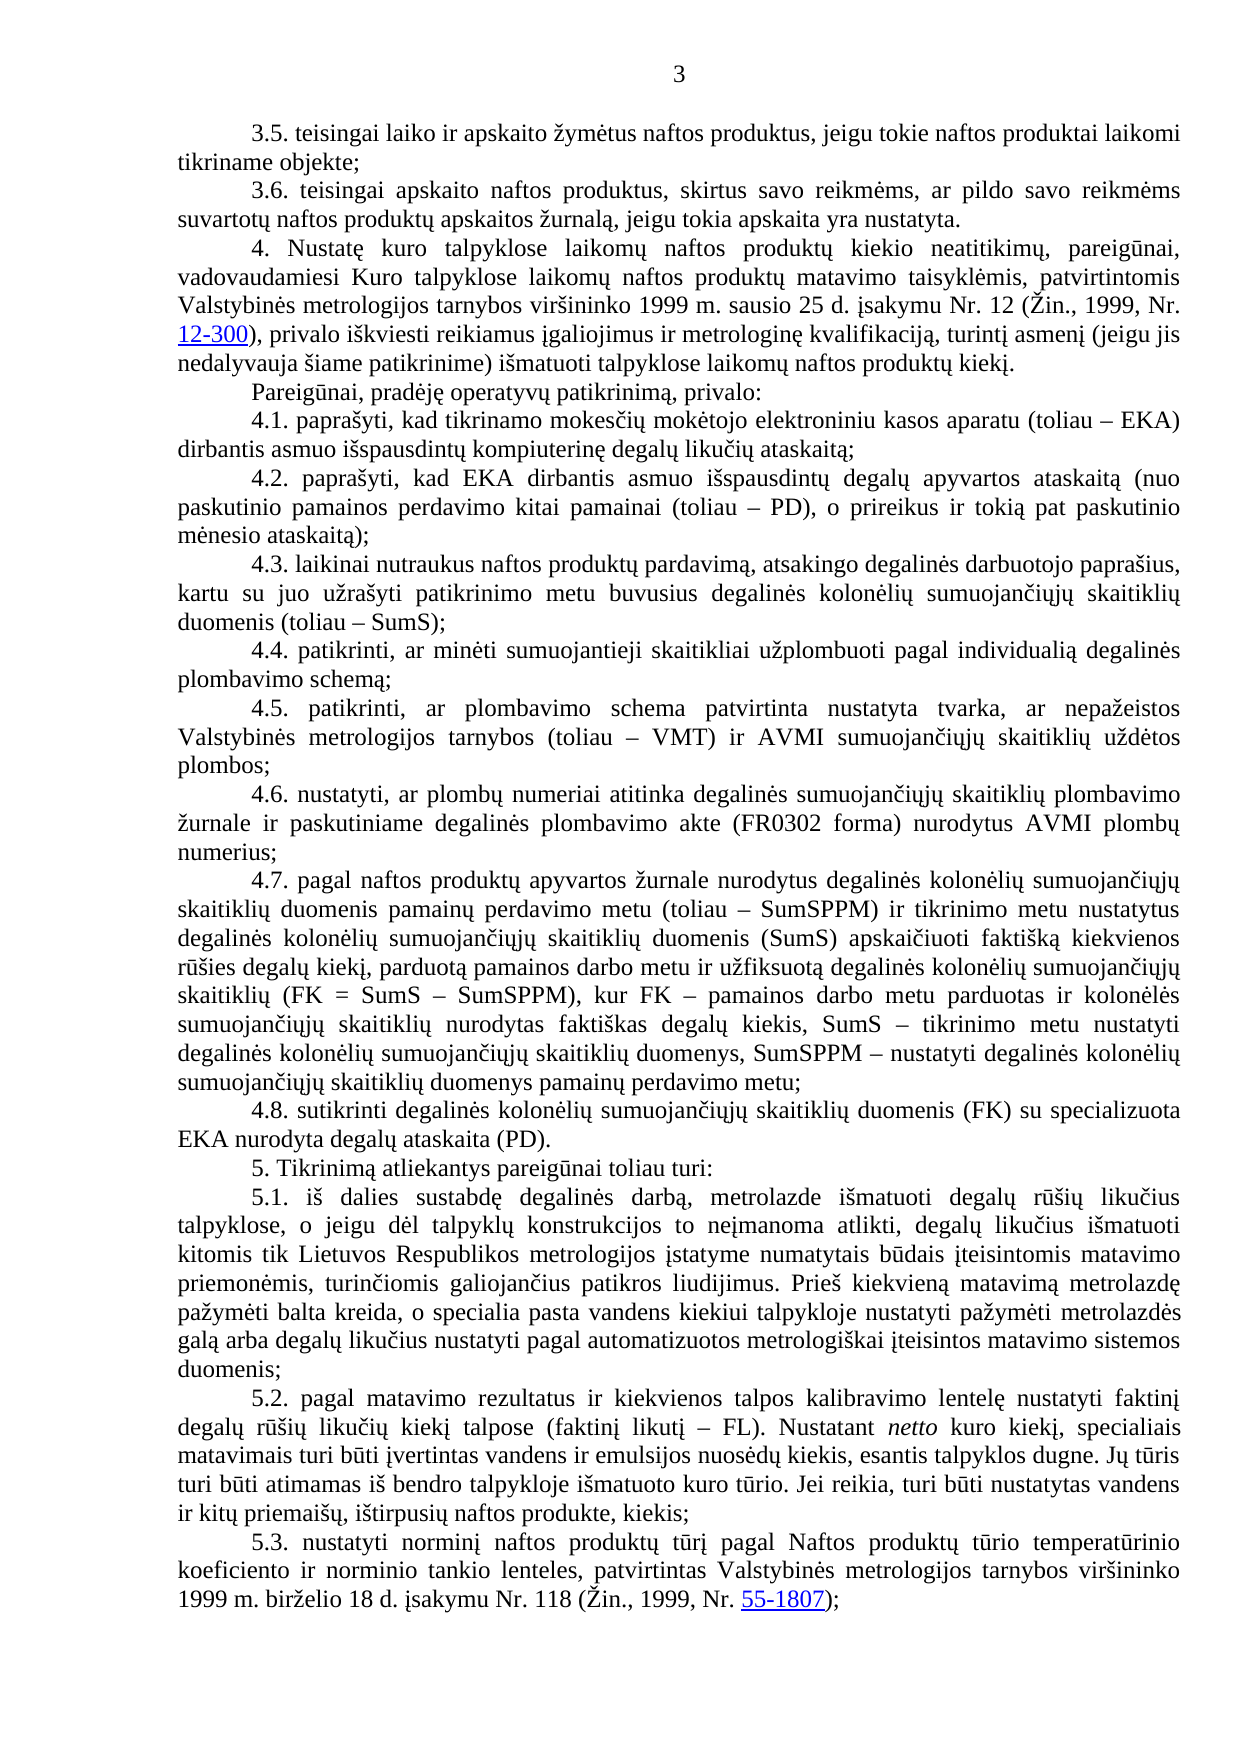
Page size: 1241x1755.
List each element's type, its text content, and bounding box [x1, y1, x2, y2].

text 4.7. pagal naftos produktų apyvartos žurnale nurodytus degalinės kolonėlių sumuojančiųjų skaitiklių duomenis pamainų perdavimo metu (toliau – SumSPPM) ir tikrinimo metu nustatytus degalinės kolonėlių sumuojančiųjų skaitiklių duomenis (SumS) apskaičiuoti faktišką kiekvienos rūšies degalų kiekį, parduotą pamainos darbo metu ir užfiksuotą degalinės kolonėlių sumuojančiųjų skaitiklių (FK = SumS – SumSPPM), kur FK – pamainos darbo metu parduotas ir kolonėlės sumuojančiųjų skaitiklių nurodytas faktiškas degalų kiekis, SumS – tikrinimo metu nustatyti degalinės kolonėlių sumuojančiųjų skaitiklių duomenys, SumSPPM – nustatyti degalinės kolonėlių sumuojančiųjų skaitiklių duomenys pamainų perdavimo metu; [177, 866, 1181, 1096]
text Pareigūnai, pradėję operatyvų patikrinimą, privalo: [177, 377, 1181, 406]
text 4.2. paprašyti, kad EKA dirbantis asmuo išspausdintų degalų apyvartos ataskaitą (nuo paskutinio pamainos perdavimo kitai pamainai (toliau – PD), o prireikus ir tokią pat paskutinio mėnesio ataskaitą); [177, 463, 1181, 549]
text 4.3. laikinai nutraukus naftos produktų pardavimą, atsakingo degalinės darbuotojo paprašius, kartu su juo užrašyti patikrinimo metu buvusius degalinės kolonėlių sumuojančiųjų skaitiklių duomenis (toliau – SumS); [177, 549, 1181, 636]
text 5.1. iš dalies sustabdę degalinės darbą, metrolazde išmatuoti degalų rūšių likučius talpyklose, o jeigu dėl talpyklų konstrukcijos to neįmanoma atlikti, degalų likučius išmatuoti kitomis tik Lietuvos Respublikos metrologijos įstatyme numatytais būdais įteisintomis matavimo priemonėmis, turinčiomis galiojančius patikros liudijimus. Prieš kiekvieną matavimą metrolazdę pažymėti balta kreida, o specialia pasta vandens kiekiui talpykloje nustatyti pažymėti metrolazdės galą arba degalų likučius nustatyti pagal automatizuotos metrologiškai įteisintos matavimo sistemos duomenis; [177, 1182, 1181, 1383]
text 5. Tikrinimą atliekantys pareigūnai toliau turi: [177, 1153, 1181, 1182]
text 5.2. pagal matavimo rezultatus ir kiekvienos talpos kalibravimo lentelę nustatyti faktinį degalų rūšių likučių kiekį talpose (faktinį likutį – FL). Nustatant netto kuro kiekį, specialiais matavimais turi būti įvertintas vandens ir emulsijos nuosėdų kiekis, esantis talpyklos dugne. Jų tūris turi būti atimamas iš bendro talpykloje išmatuoto kuro tūrio. Jei reikia, turi būti nustatytas vandens ir kitų priemaišų, ištirpusių naftos produkte, kiekis; [177, 1383, 1181, 1527]
text 5.3. nustatyti norminį naftos produktų tūrį pagal Naftos produktų tūrio temperatūrinio koeficiento ir norminio tankio lenteles, patvirtintas Valstybinės metrologijos tarnybos viršininko 1999 m. birželio 18 d. įsakymu Nr. 118 (Žin., 1999, Nr. 55-1807); [177, 1527, 1181, 1613]
text 4.8. sutikrinti degalinės kolonėlių sumuojančiųjų skaitiklių duomenis (FK) su specializuota EKA nurodyta degalų ataskaita (PD). [177, 1096, 1181, 1153]
text 4.5. patikrinti, ar plombavimo schema patvirtinta nustatyta tvarka, ar nepažeistos Valstybinės metrologijos tarnybos (toliau – VMT) ir AVMI sumuojančiųjų skaitiklių uždėtos plombos; [177, 693, 1181, 779]
text 3.5. teisingai laiko ir apskaito žymėtus naftos produktus, jeigu tokie naftos produktai laikomi tikriname objekte; [177, 118, 1181, 176]
text 4.1. paprašyti, kad tikrinamo mokesčių mokėtojo elektroniniu kasos aparatu (toliau – EKA) dirbantis asmuo išspausdintų kompiuterinę degalų likučių ataskaitą; [177, 406, 1181, 463]
text 3.6. teisingai apskaito naftos produktus, skirtus savo reikmėms, ar pildo savo reikmėms suvartotų naftos produktų apskaitos žurnalą, jeigu tokia apskaita yra nustatyta. [177, 176, 1181, 233]
text 4.4. patikrinti, ar minėti sumuojantieji skaitikliai užplombuoti pagal individualią degalinės plombavimo schemą; [177, 636, 1181, 693]
text 4.6. nustatyti, ar plombų numeriai atitinka degalinės sumuojančiųjų skaitiklių plombavimo žurnale ir paskutiniame degalinės plombavimo akte (FR0302 forma) nurodytus AVMI plombų numerius; [177, 779, 1181, 866]
text 4. Nustatę kuro talpyklose laikomų naftos produktų kiekio neatitikimų, pareigūnai, vadovaudamiesi Kuro talpyklose laikomų naftos produktų matavimo taisyklėmis, patvirtintomis Valstybinės metrologijos tarnybos viršininko 1999 m. sausio 25 d. įsakymu Nr. 12 (Žin., 1999, Nr. 12-300), privalo iškviesti reikiamus įgaliojimus ir metrologinę kvalifikaciją, turintį asmenį (jeigu jis nedalyvauja šiame patikrinime) išmatuoti talpyklose laikomų naftos produktų kiekį. [177, 233, 1181, 377]
